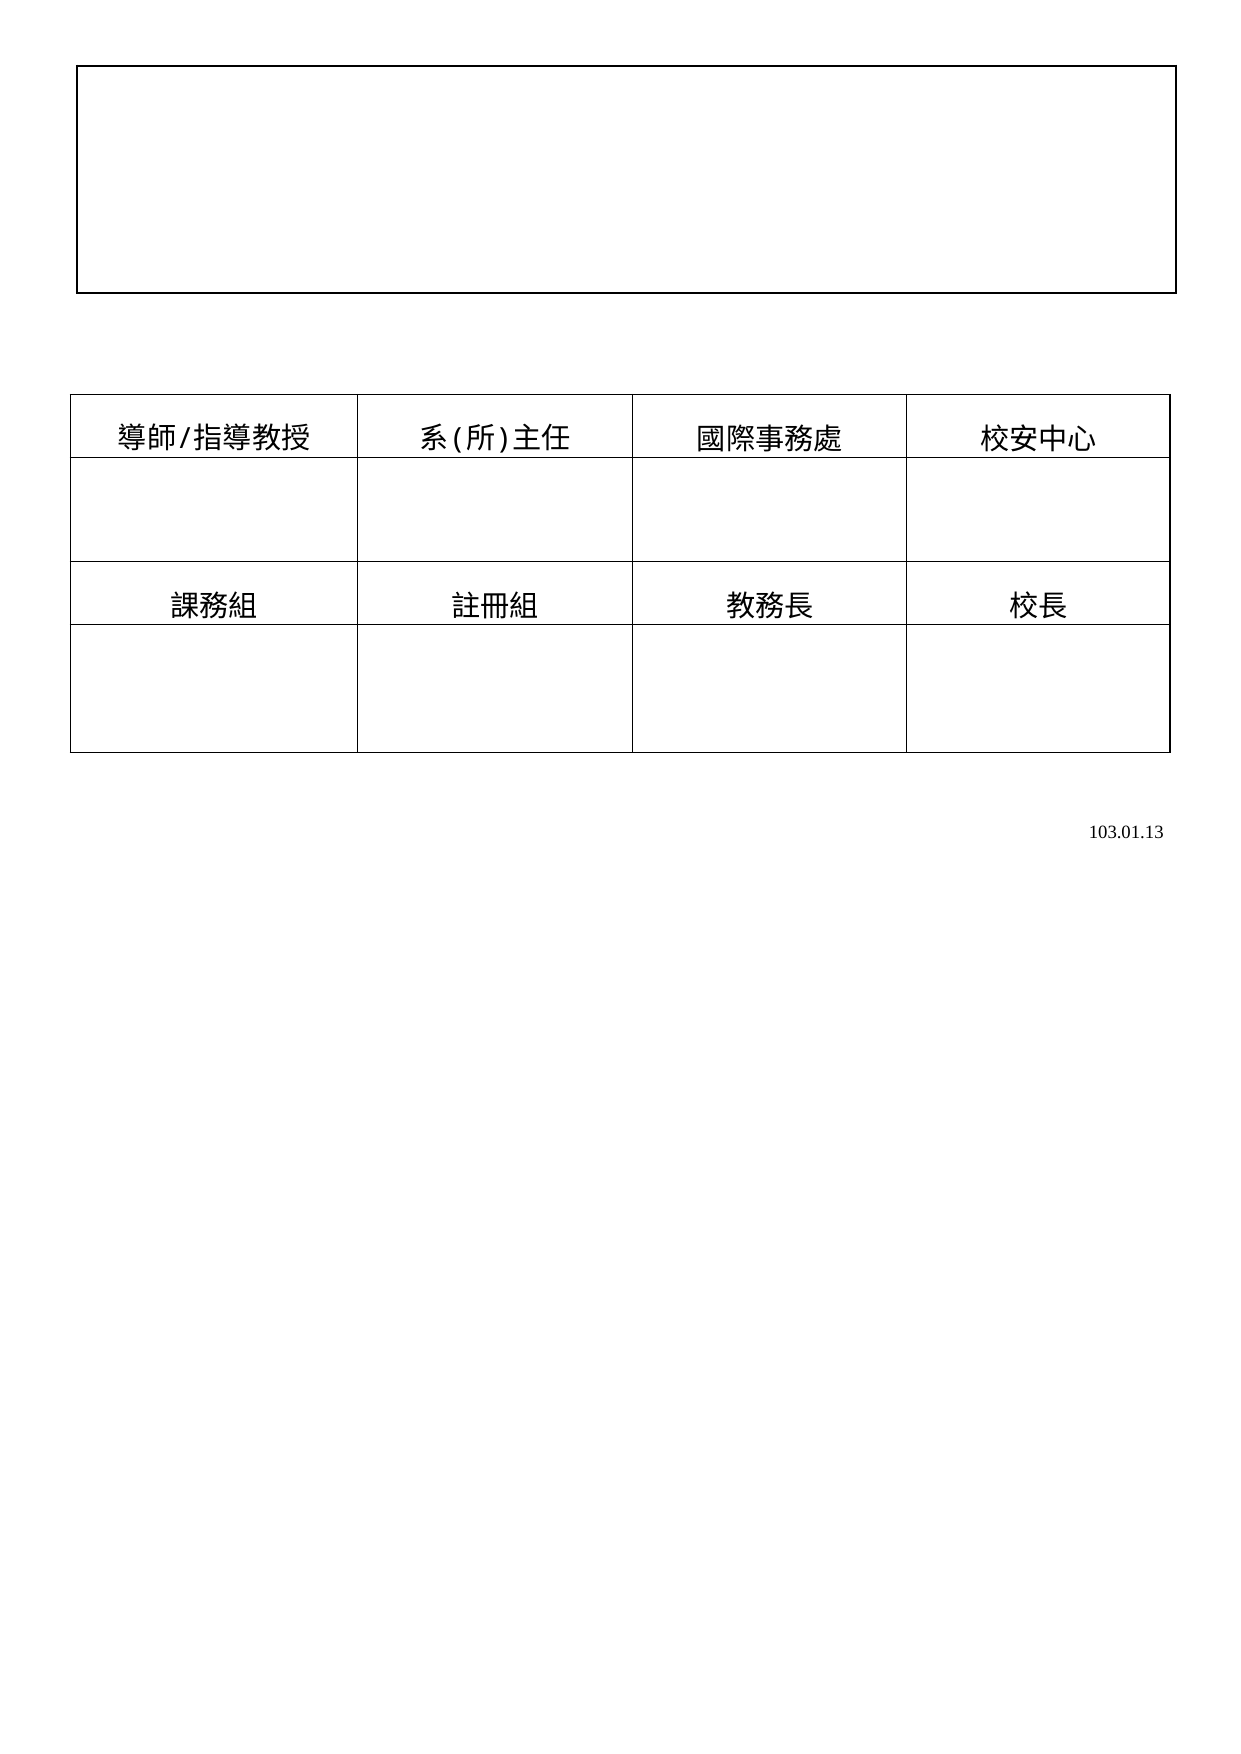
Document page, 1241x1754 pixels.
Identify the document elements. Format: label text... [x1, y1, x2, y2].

table_cell [907, 458, 1169, 561]
table_cell [78, 67, 1175, 292]
table_cell [358, 458, 632, 561]
table_header 校安中心 [907, 395, 1169, 457]
table_header 系(所)主任 [358, 395, 632, 457]
table_header 導師/指導教授 [71, 395, 357, 457]
table_cell [358, 625, 632, 752]
table_header 國際事務處 [633, 395, 906, 457]
text 103.01.13 [77, 790, 1163, 853]
table_cell [907, 625, 1169, 752]
table_cell 註冊組 [358, 562, 632, 624]
table_cell 教務長 [633, 562, 906, 624]
table_cell 課務組 [71, 562, 357, 624]
table_cell 校長 [907, 562, 1169, 624]
table_cell [633, 458, 906, 561]
table_cell [633, 625, 906, 752]
table_cell [71, 625, 357, 752]
table_cell [71, 458, 357, 561]
